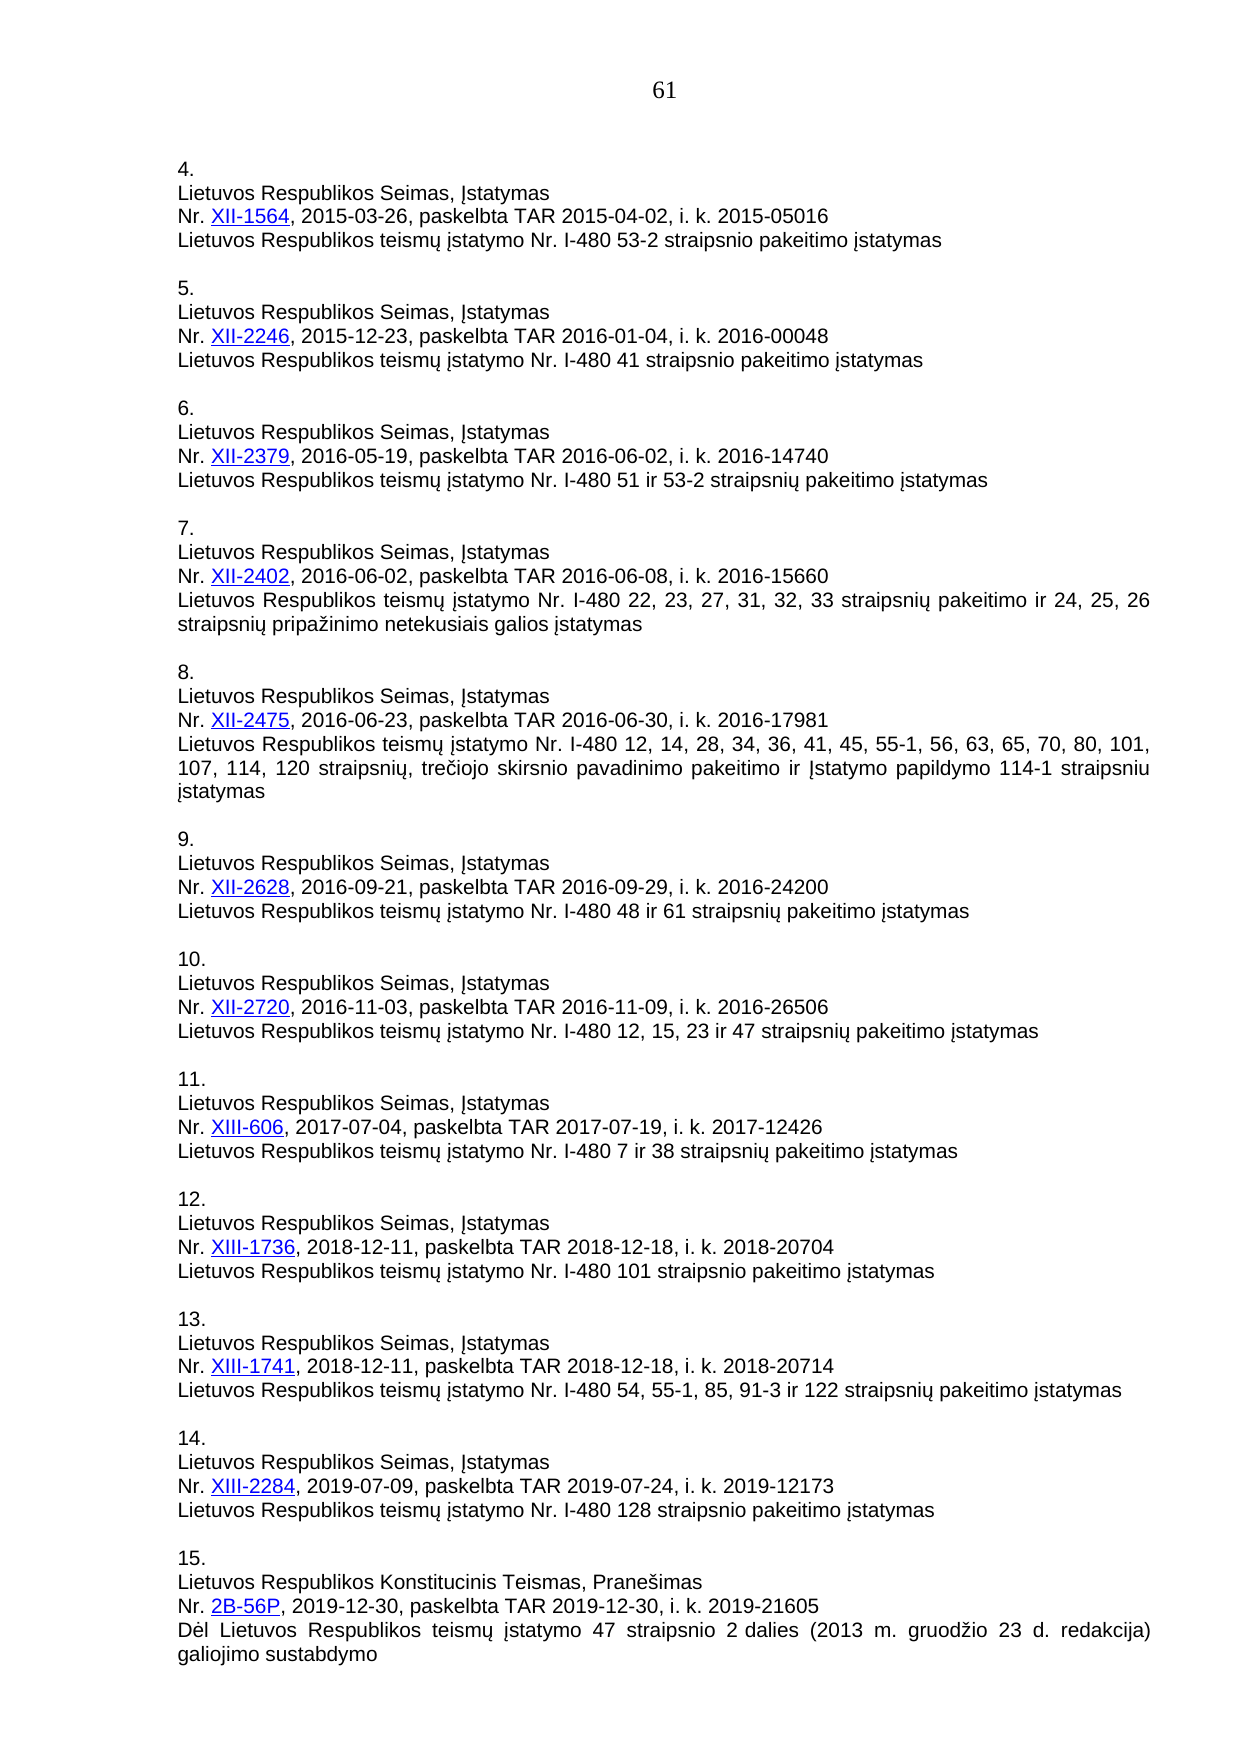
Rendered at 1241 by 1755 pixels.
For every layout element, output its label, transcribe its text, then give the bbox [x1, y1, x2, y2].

text Lietuvos Respublikos Seimas, Įstatymas [177, 1450, 1152, 1474]
text Lietuvos Respublikos teismų įstatymo Nr. I-480 128 straipsnio pakeitimo įstatymas [177, 1498, 1152, 1522]
text Lietuvos Respublikos teismų įstatymo Nr. I-480 22, 23, 27, 31, 32, 33 straipsnių pakeitimo ir 24, 25, 26 straipsnių pripažinimo netekusiais galios įstatymas [177, 588, 1152, 636]
text Lietuvos Respublikos teismų įstatymo Nr. I-480 101 straipsnio pakeitimo įstatymas [177, 1258, 1152, 1282]
text 9. [177, 827, 1152, 851]
text Nr. XII-2475, 2016-06-23, paskelbta TAR 2016-06-30, i. k. 2016-17981 [177, 707, 1152, 731]
text Lietuvos Respublikos teismų įstatymo Nr. I-480 51 ir 53-2 straipsnių pakeitimo įstatymas [177, 468, 1152, 492]
text Lietuvos Respublikos Seimas, Įstatymas [177, 1330, 1152, 1354]
text Nr. XIII-1736, 2018-12-11, paskelbta TAR 2018-12-18, i. k. 2018-20704 [177, 1234, 1152, 1258]
text Nr. XIII-1741, 2018-12-11, paskelbta TAR 2018-12-18, i. k. 2018-20714 [177, 1354, 1152, 1378]
text Nr. XII-2402, 2016-06-02, paskelbta TAR 2016-06-08, i. k. 2016-15660 [177, 564, 1152, 588]
text Nr. XII-1564, 2015-03-26, paskelbta TAR 2015-04-02, i. k. 2015-05016 [177, 204, 1152, 228]
text Lietuvos Respublikos teismų įstatymo Nr. I-480 48 ir 61 straipsnių pakeitimo įstatymas [177, 899, 1152, 923]
text Nr. XII-2628, 2016-09-21, paskelbta TAR 2016-09-29, i. k. 2016-24200 [177, 875, 1152, 899]
text Lietuvos Respublikos Seimas, Įstatymas [177, 851, 1152, 875]
text Lietuvos Respublikos teismų įstatymo Nr. I-480 41 straipsnio pakeitimo įstatymas [177, 348, 1152, 372]
text Lietuvos Respublikos teismų įstatymo Nr. I-480 12, 14, 28, 34, 36, 41, 45, 55-1, 56, 63, 65, 70, 80, 101, 107, 114, 120 straipsnių, trečiojo skirsnio pavadinimo pakeitimo ir Įstatymo papildymo 114-1 straipsniu įstatymas [177, 731, 1152, 803]
text Lietuvos Respublikos Seimas, Įstatymas [177, 300, 1152, 324]
text 12. [177, 1187, 1152, 1211]
text Lietuvos Respublikos Konstitucinis Teismas, Pranešimas [177, 1570, 1152, 1594]
text Nr. XIII-606, 2017-07-04, paskelbta TAR 2017-07-19, i. k. 2017-12426 [177, 1115, 1152, 1139]
text Lietuvos Respublikos Seimas, Įstatymas [177, 180, 1152, 204]
text 13. [177, 1306, 1152, 1330]
text Nr. XII-2720, 2016-11-03, paskelbta TAR 2016-11-09, i. k. 2016-26506 [177, 995, 1152, 1019]
text 7. [177, 516, 1152, 540]
text Lietuvos Respublikos Seimas, Įstatymas [177, 1211, 1152, 1234]
text 6. [177, 396, 1152, 420]
text Nr. XII-2246, 2015-12-23, paskelbta TAR 2016-01-04, i. k. 2016-00048 [177, 324, 1152, 348]
text 15. [177, 1546, 1152, 1570]
text Lietuvos Respublikos Seimas, Įstatymas [177, 971, 1152, 995]
text Lietuvos Respublikos Seimas, Įstatymas [177, 420, 1152, 444]
text Nr. XII-2379, 2016-05-19, paskelbta TAR 2016-06-02, i. k. 2016-14740 [177, 444, 1152, 468]
text 4. [177, 156, 1152, 180]
text Nr. XIII-2284, 2019-07-09, paskelbta TAR 2019-07-24, i. k. 2019-12173 [177, 1474, 1152, 1498]
text 11. [177, 1067, 1152, 1091]
text 8. [177, 659, 1152, 683]
text Lietuvos Respublikos teismų įstatymo Nr. I-480 53-2 straipsnio pakeitimo įstatymas [177, 228, 1152, 252]
text Lietuvos Respublikos Seimas, Įstatymas [177, 683, 1152, 707]
text Lietuvos Respublikos teismų įstatymo Nr. I-480 12, 15, 23 ir 47 straipsnių pakeitimo įstatymas [177, 1019, 1152, 1043]
text 14. [177, 1426, 1152, 1450]
text Dėl Lietuvos Respublikos teismų įstatymo 47 straipsnio 2 dalies (2013 m. gruodžio 23 d. redakcija) galiojimo sustabdymo [177, 1618, 1152, 1666]
text Lietuvos Respublikos teismų įstatymo Nr. I-480 7 ir 38 straipsnių pakeitimo įstatymas [177, 1139, 1152, 1163]
text Lietuvos Respublikos Seimas, Įstatymas [177, 540, 1152, 564]
text 5. [177, 276, 1152, 300]
text Lietuvos Respublikos Seimas, Įstatymas [177, 1091, 1152, 1115]
text 10. [177, 947, 1152, 971]
text Lietuvos Respublikos teismų įstatymo Nr. I-480 54, 55-1, 85, 91-3 ir 122 straipsnių pakeitimo įstatymas [177, 1378, 1152, 1402]
text Nr. 2B-56P, 2019-12-30, paskelbta TAR 2019-12-30, i. k. 2019-21605 [177, 1594, 1152, 1618]
